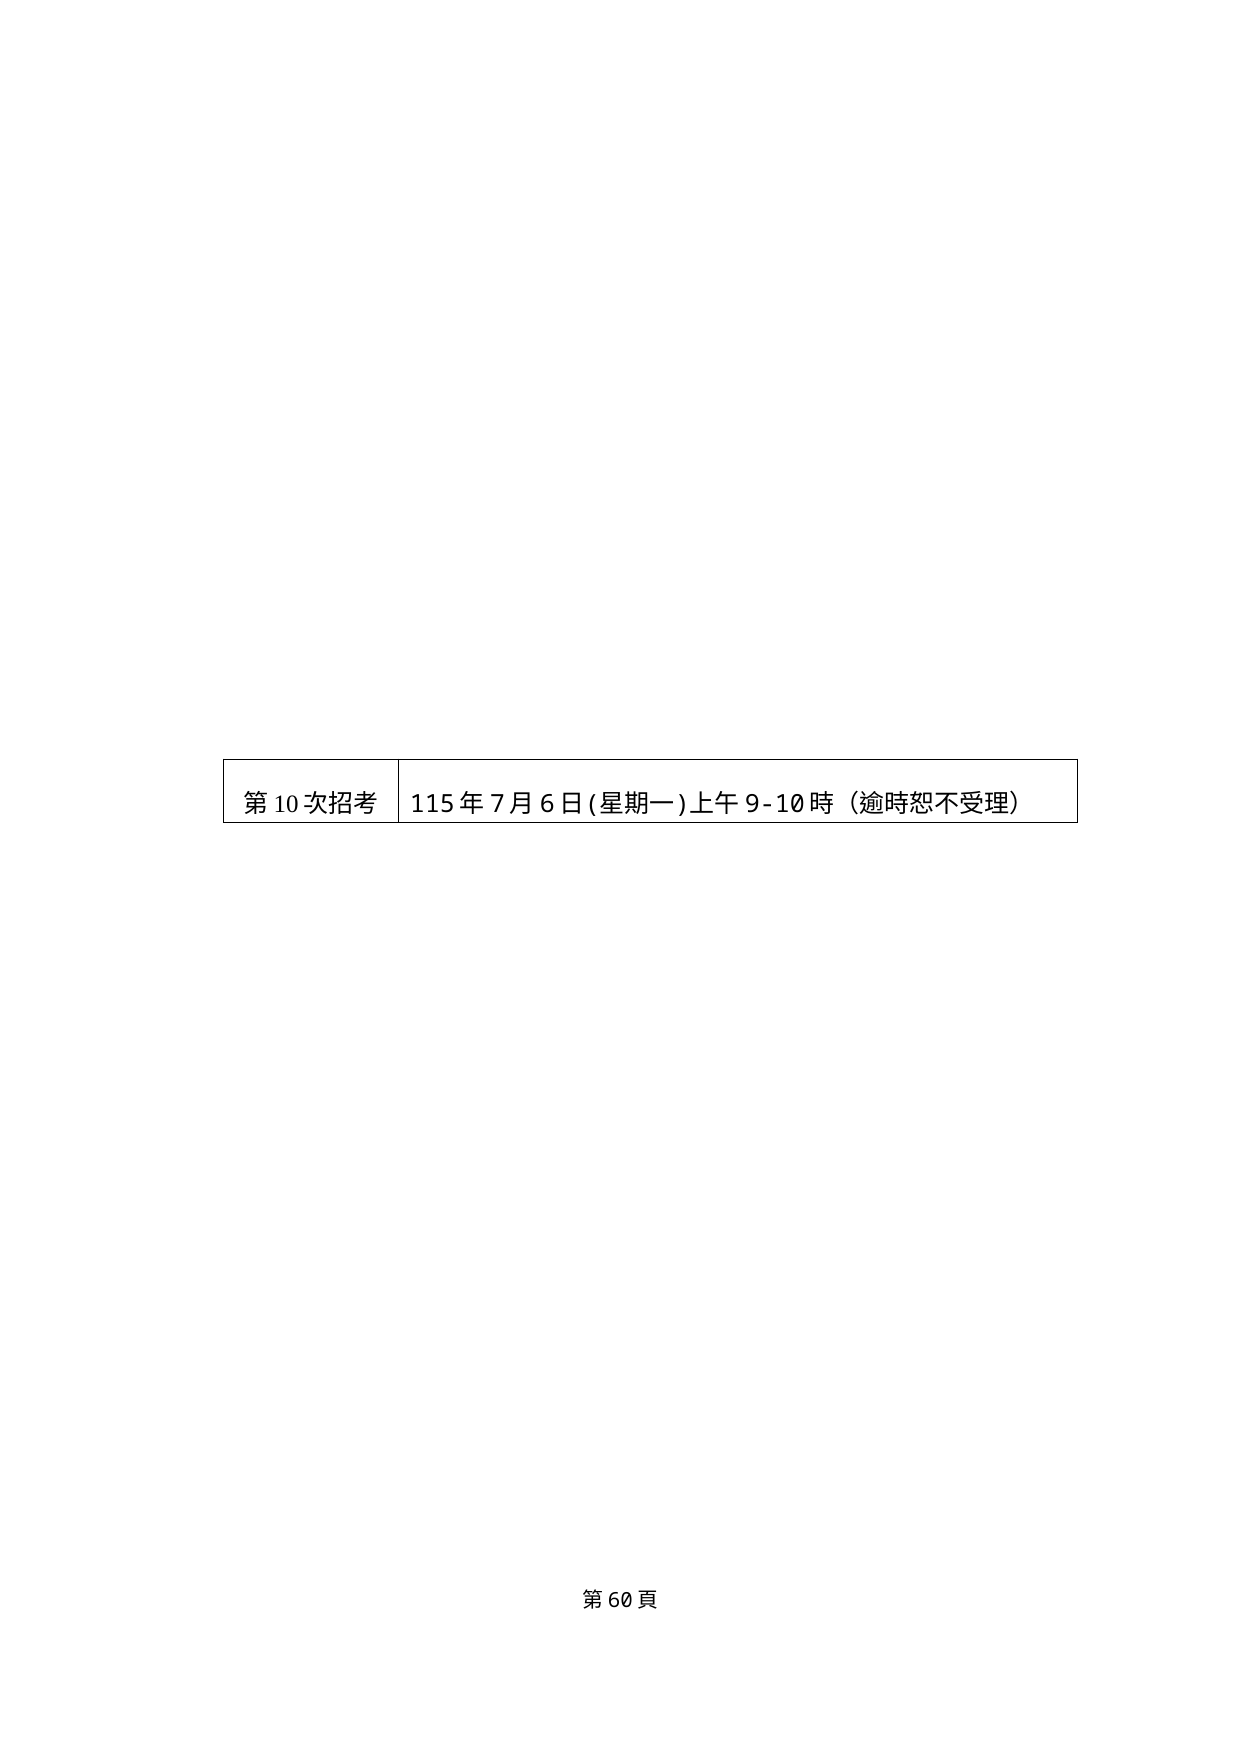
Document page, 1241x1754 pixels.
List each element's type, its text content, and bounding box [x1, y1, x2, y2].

table_cell 115年7月6日(星期一)上午9-10時（逾時恕不受理） [399, 760, 1077, 822]
table_cell 第10次招考 [224, 760, 398, 822]
